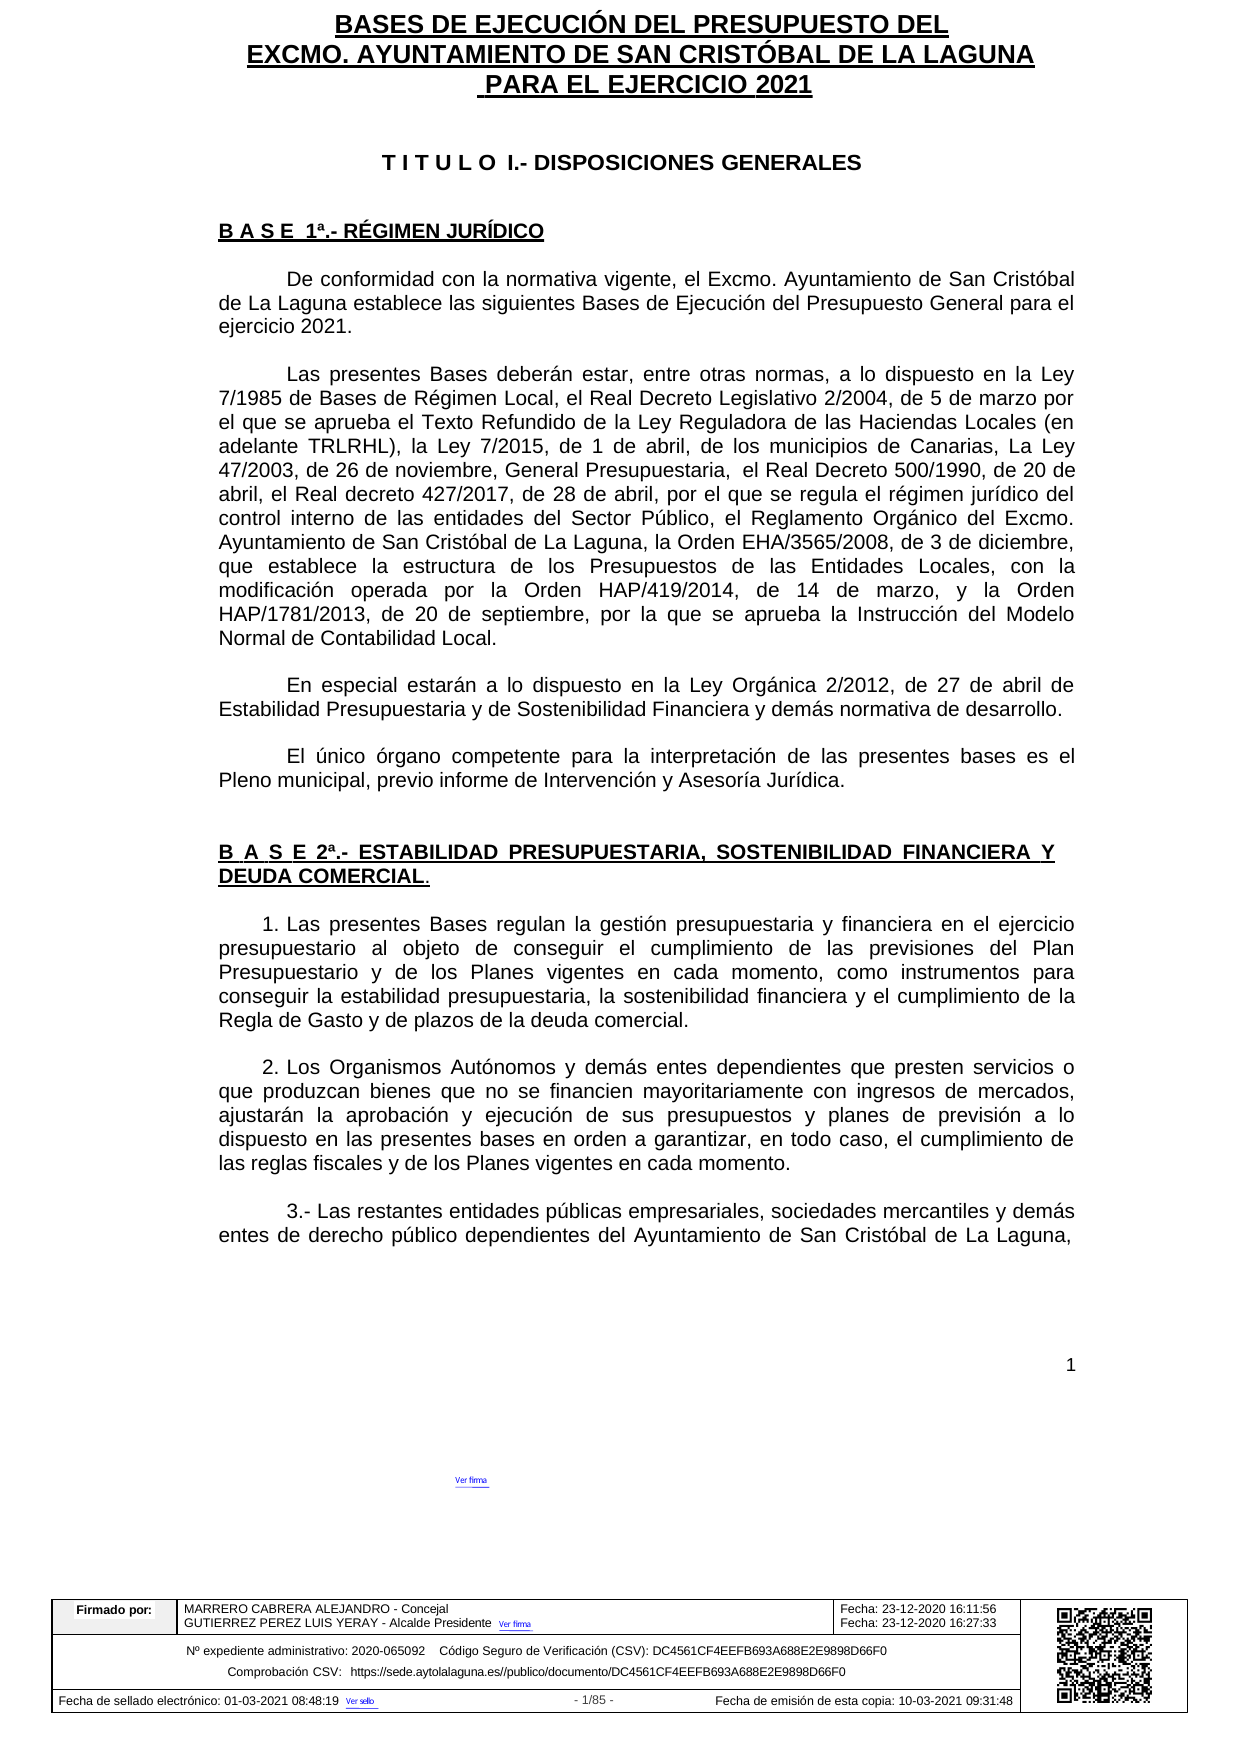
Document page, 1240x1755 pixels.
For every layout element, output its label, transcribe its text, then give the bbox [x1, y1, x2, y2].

text De conformidad con la normativa vigente, el Excmo. Ayuntamiento de San Cristóbal de La Laguna establece las siguientes Bases de Ejecución del Presupuesto General para el ejercicio 2021. [218, 266, 1076, 338]
text El único órgano competente para la interpretación de las presentes bases es el Pleno municipal, previo informe de Intervención y Asesoría Jurídica. [218, 744, 1076, 792]
text En especial estarán a lo dispuesto en la Ley Orgánica 2/2012, de 27 de abril de Estabilidad Presupuestaria y de Sostenibilidad Financiera y demás normativa de desarrollo. [218, 673, 1076, 721]
subtitle B A S E 2ª.- ESTABILIDAD PRESUPUESTARIA, SOSTENIBILIDAD FINANCIERA Y DEUDA COMERCIAL. [218, 840, 1087, 888]
subtitle T I T U L O I.- DISPOSICIONES GENERALES [175, 150, 1068, 175]
list Los Organismos Autónomos y demás entes dependientes que presten servicios o que produzcan bienes que no se financien mayoritariamente con ingresos de mercados, ajustarán la aprobación y ejecución de sus presupuestos y planes de previsión a lo dispuesto en las presentes bases en orden a garantizar, en todo caso, el cumplimiento de las reglas fiscales y de los Planes vigentes en cada momento. [194, 1055, 1076, 1175]
list Las presentes Bases regulan la gestión presupuestaria y financiera en el ejercicio presupuestario al objeto de conseguir el cumplimiento de las previsiones del Plan Presupuestario y de los Planes vigentes en cada momento, como instrumentos para conseguir la estabilidad presupuestaria, la sostenibilidad financiera y el cumplimiento de la Regla de Gasto y de plazos de la deuda comercial. [194, 912, 1076, 1032]
text 3.- Las restantes entidades públicas empresariales, sociedades mercantiles y demás entes de derecho público dependientes del Ayuntamiento de San Cristóbal de La Laguna, [218, 1198, 1076, 1246]
subtitle B A S E 1ª.- RÉGIMEN JURÍDICO [218, 218, 1087, 242]
text PARA EL EJERCICIO 2021 [477, 69, 1087, 99]
text Las presentes Bases deberán estar, entre otras normas, a lo dispuesto en la Ley 7/1985 de Bases de Régimen Local, el Real Decreto Legislativo 2/2004, de 5 de marzo por el que se aprueba el Texto Refundido de la Ley Reguladora de las Haciendas Locales (en adelante TRLRHL), la Ley 7/2015, de 1 de abril, de los municipios de Canarias, La Ley 47/2003, de 26 de noviembre, General Presupuestaria, el Real Decreto 500/1990, de 20 de abril, el Real decreto 427/2017, de 28 de abril, por el que se regula el régimen jurídico del control interno de las entidades del Sector Público, el Reglamento Orgánico del Excmo. Ayuntamiento de San Cristóbal de La Laguna, la Orden EHA/3565/2008, de 3 de diciembre, que establece la estructura de los Presupuestos de las Entidades Locales, con la modificación operada por la Orden HAP/419/2014, de 14 de marzo, y la Orden HAP/1781/2013, de 20 de septiembre, por la que se aprueba la Instrucción del Modelo Normal de Contabilidad Local. [218, 362, 1076, 650]
text BASES DE EJECUCIÓN DEL PRESUPUESTO DEL EXCMO. AYUNTAMIENTO DE SAN CRISTÓBAL DE LA LAGUNA [246, 9, 1050, 69]
text 1 [175, 1353, 1076, 1375]
